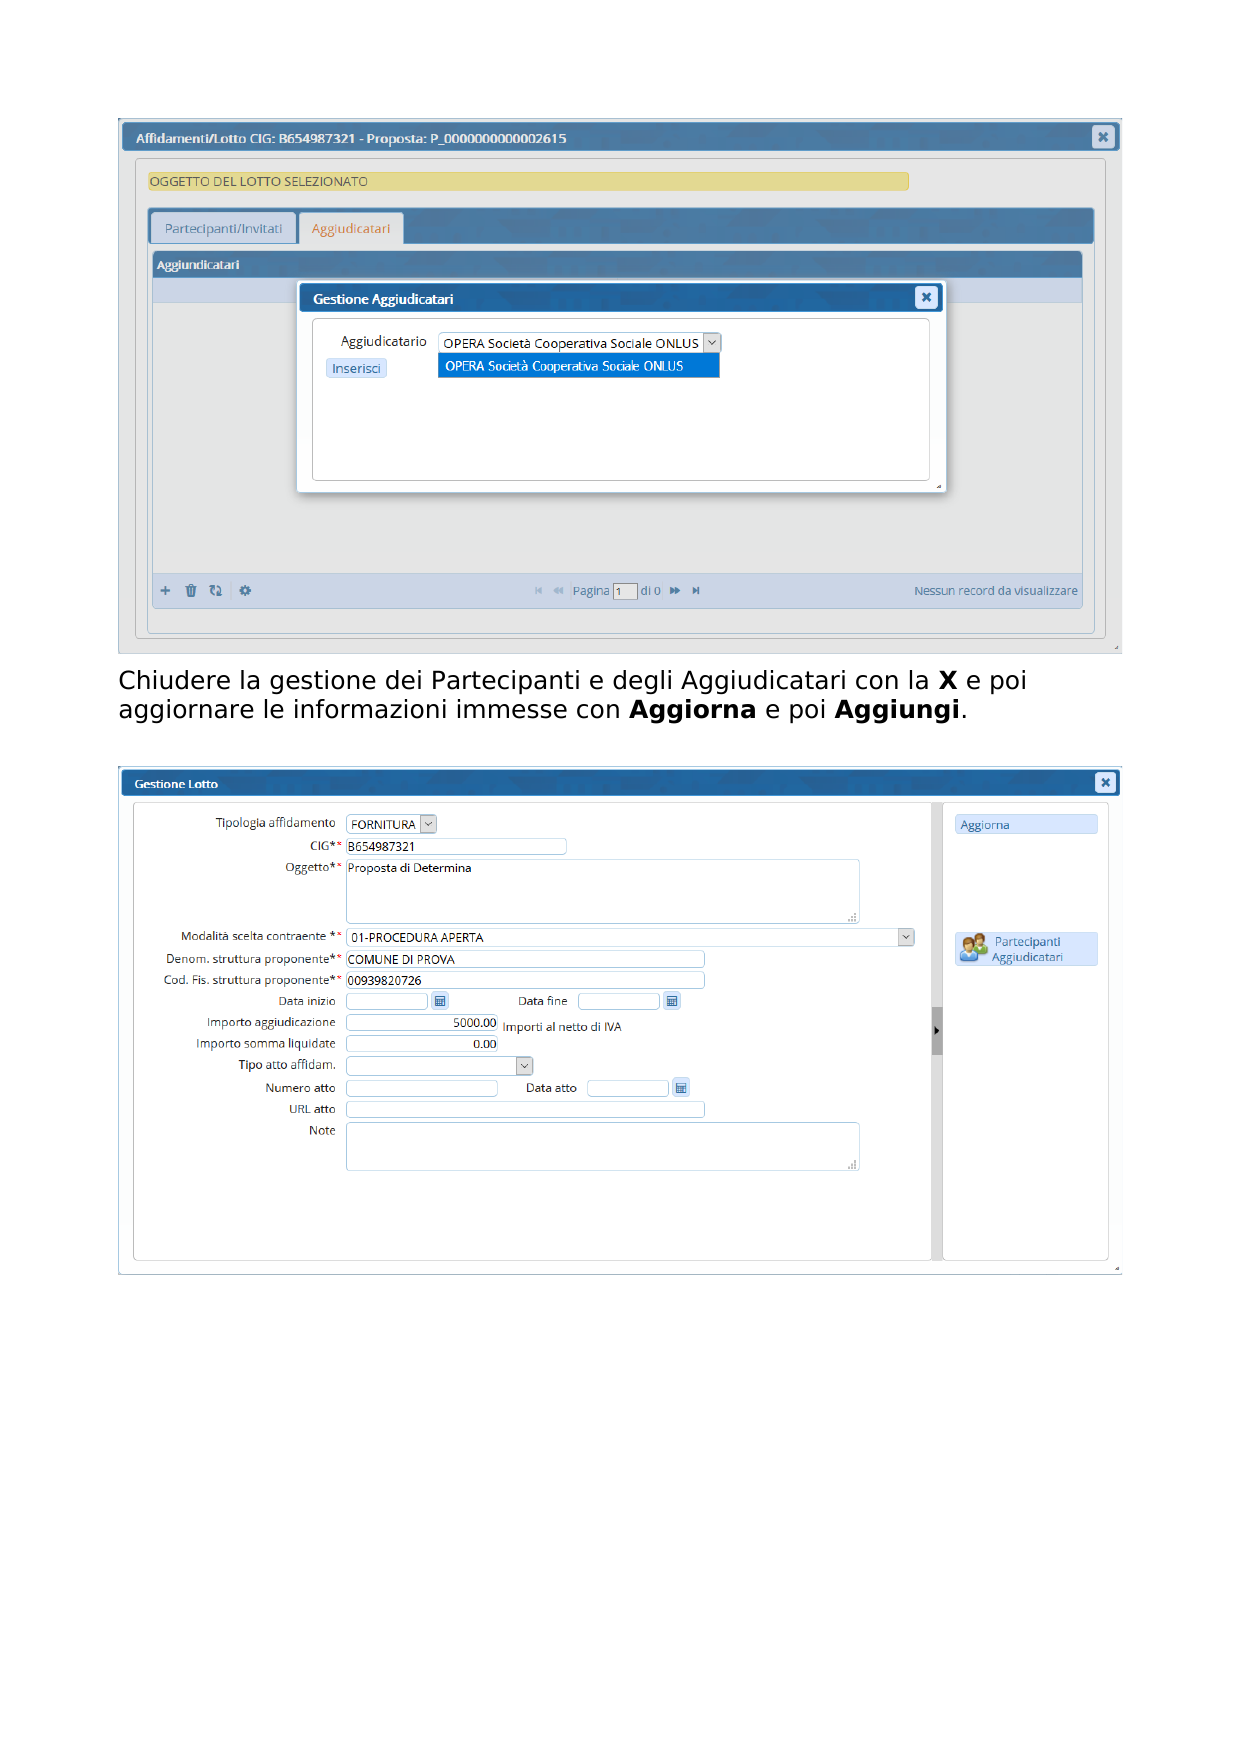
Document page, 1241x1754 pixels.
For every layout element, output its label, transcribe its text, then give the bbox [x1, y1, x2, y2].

picture [118, 118, 1123, 654]
text Chiudere la gestione dei Partecipanti e degli Aggiudicatari con la X e poi aggiornare le informazioni immesse con Aggiorna e poi Aggiungi. [118, 666, 1122, 754]
picture [118, 766, 1123, 1275]
